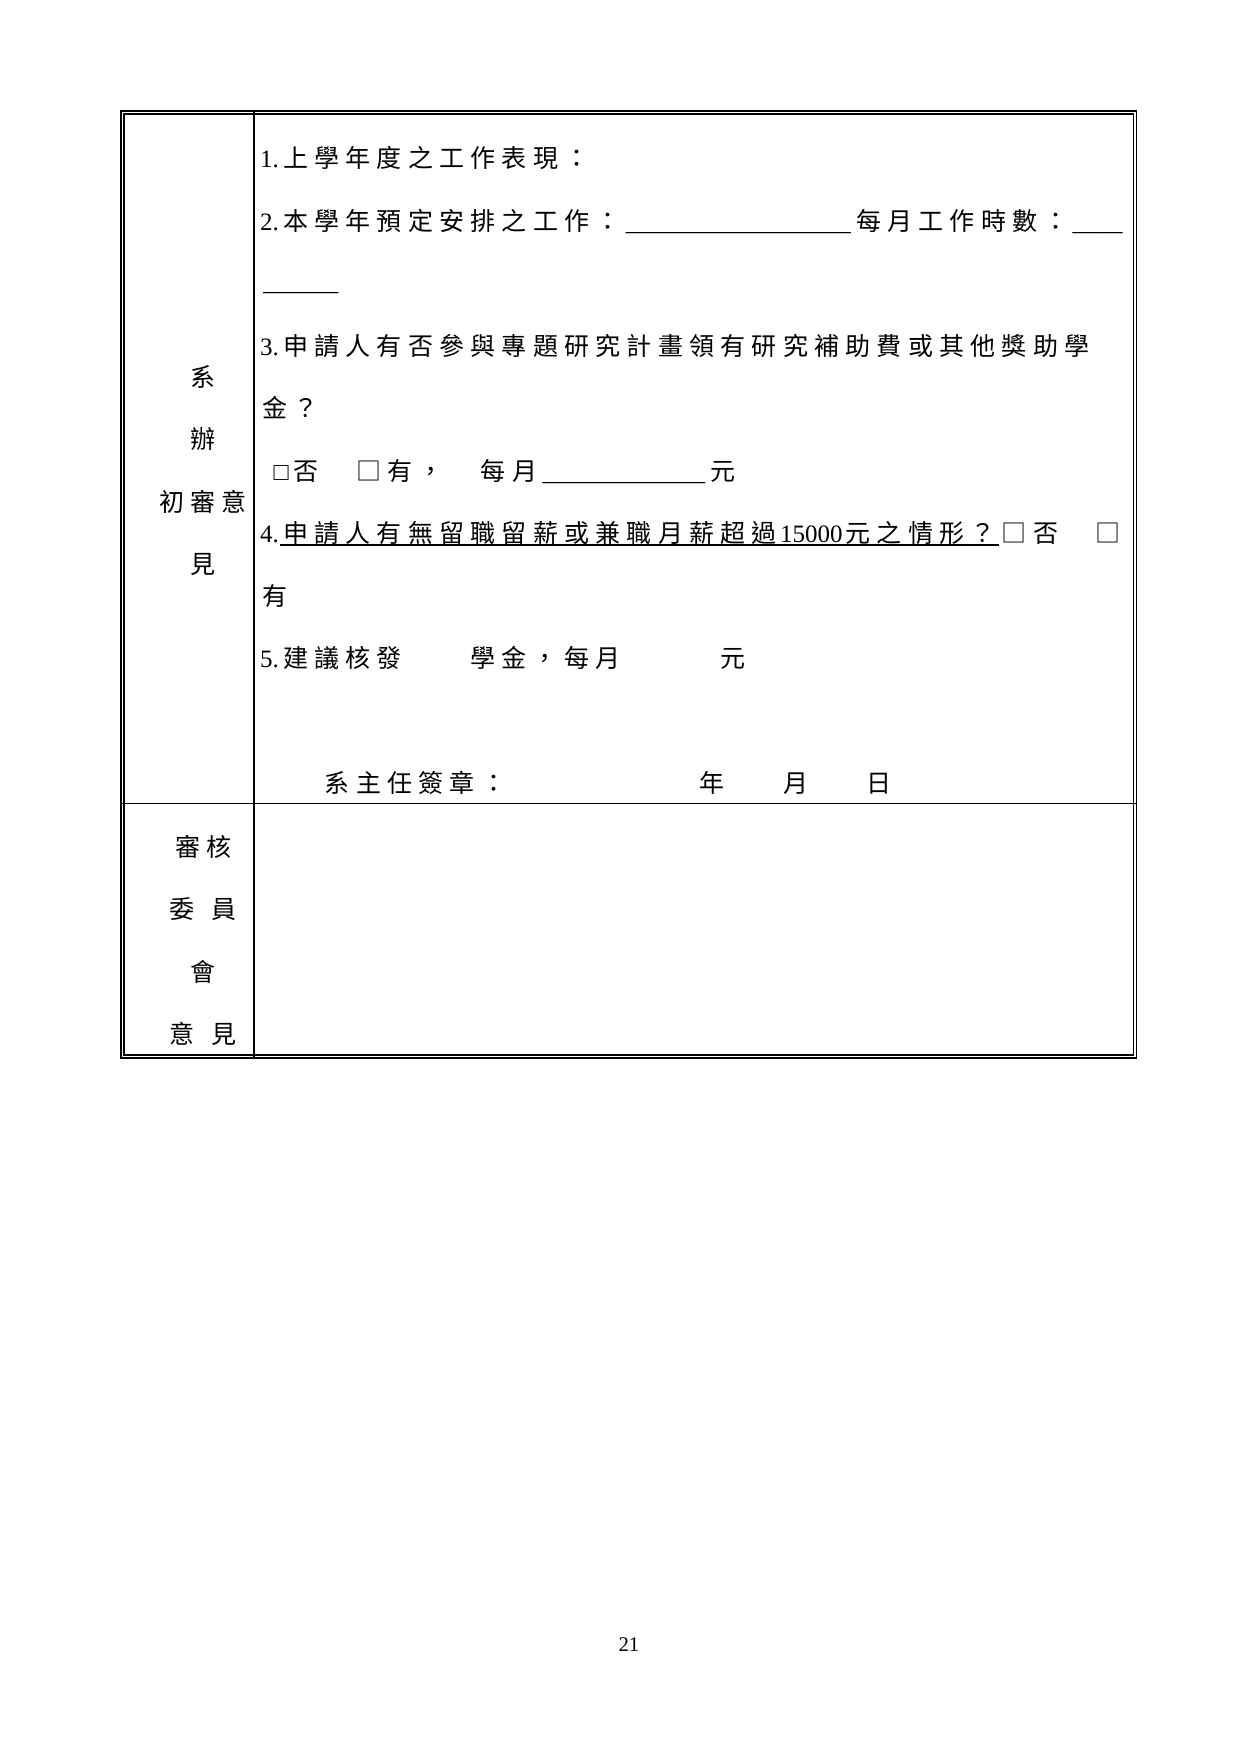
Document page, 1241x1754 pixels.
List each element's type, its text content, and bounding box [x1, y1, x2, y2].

table_cell 系 辦 初審意見 [125, 115, 253, 802]
table_cell 審核 委 員 會 意 見 [125, 804, 253, 1054]
table_cell 1.上學年度之工作表現： 2.本學年預定安排之工作：__________________每月工作時數：__________ 3.申請人有否參與專題研究計畫領有研究補助費或其他獎助學金？ □否 □有， 每月_____________元 4.申請人有無留職留薪或兼職月薪超過15000元之情形？□否 □有 5.建議核發 學金，每月 元 系主任簽章： 年 月 日 [255, 115, 1133, 802]
table_cell [255, 804, 1133, 1054]
